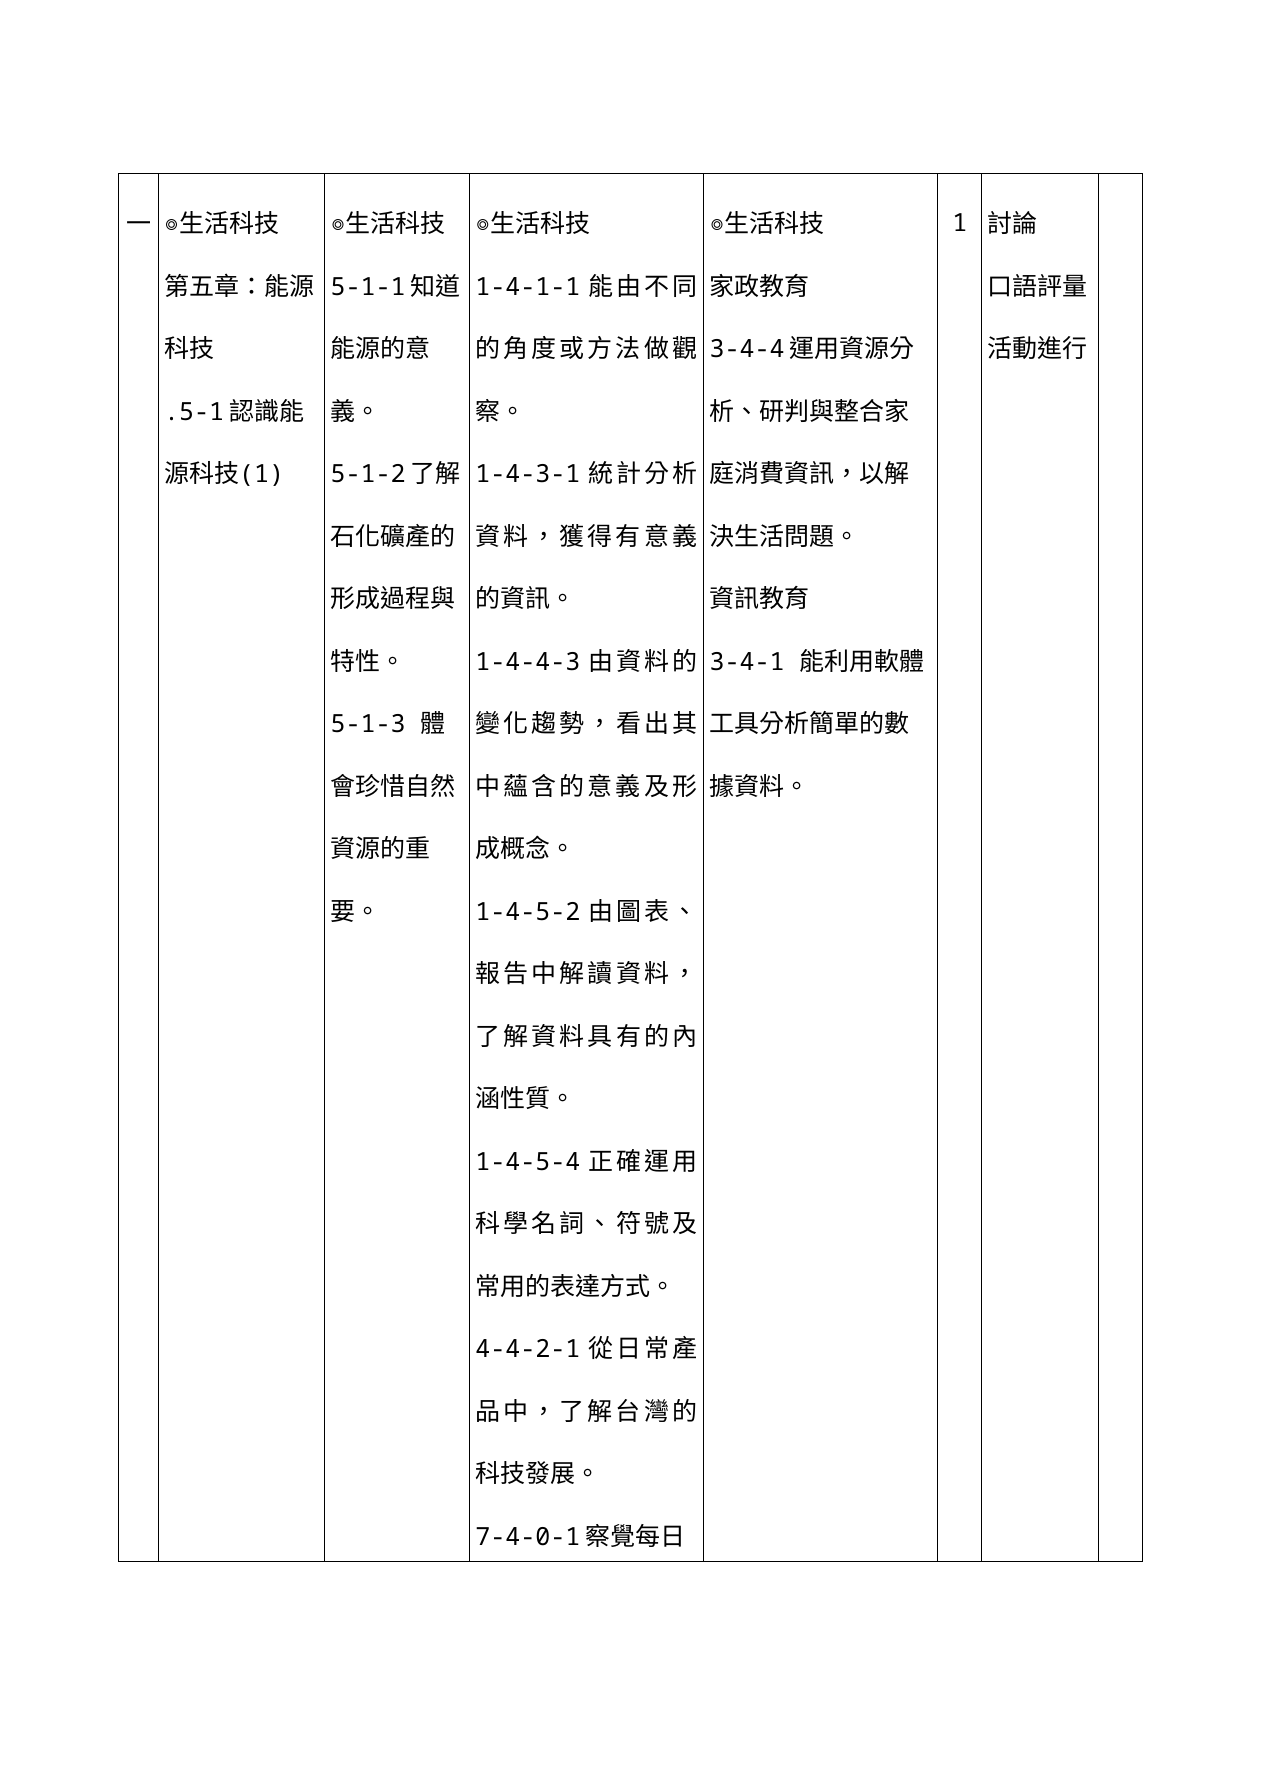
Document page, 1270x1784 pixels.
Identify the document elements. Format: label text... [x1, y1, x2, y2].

table_cell 1 [938, 174, 981, 1561]
table_cell ◎生活科技 第五章：能源科技 ․5-1認識能源科技(1) [159, 174, 324, 1561]
table_cell ◎生活科技 家政教育 3-4-4運用資源分析、研判與整合家庭消費資訊，以解決生活問題。 資訊教育 3-4-1 能利用軟體工具分析簡單的數據資料。 [704, 174, 937, 1561]
table_cell [1099, 174, 1142, 1561]
table_cell ◎生活科技 1-4-1-1能由不同的角度或方法做觀察。 1-4-3-1統計分析資料，獲得有意義的資訊。 1-4-4-3由資料的變化趨勢，看出其中蘊含的意義及形成概念。 1-4-5-2由圖表、報告中解讀資料，了解資料具有的內涵性質。 1-4-5-4正確運用科學名詞、符號及常用的表達方式。 4-4-2-1從日常產品中，了解台灣的科技發展。 7-4-0-1察覺每日 [470, 174, 703, 1561]
table_cell 一 [119, 174, 158, 1561]
table_cell 討論 口語評量 活動進行 [982, 174, 1098, 1561]
table_cell ◎生活科技 5-1-1知道能源的意義。 5-1-2了解石化礦產的形成過程與特性。 5-1-3 體會珍惜自然資源的重要。 [325, 174, 469, 1561]
